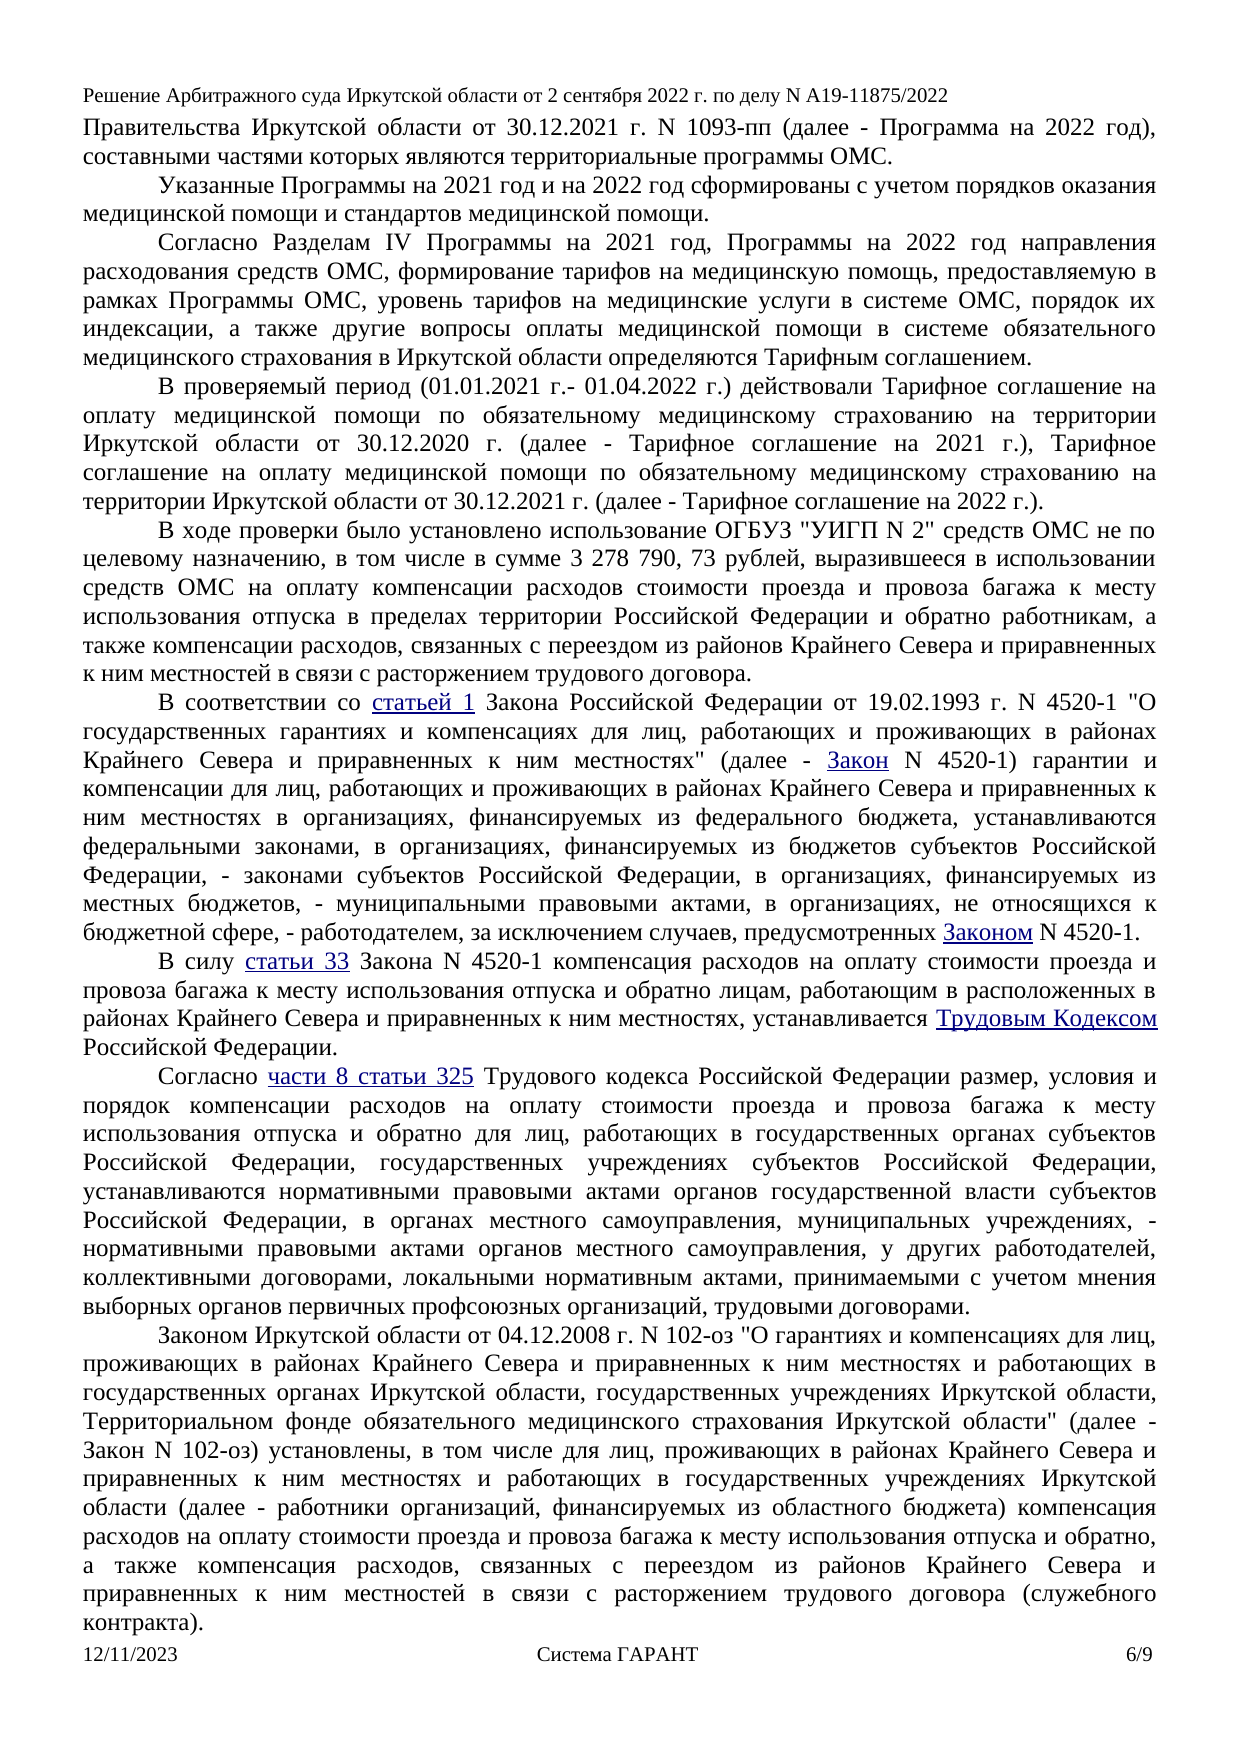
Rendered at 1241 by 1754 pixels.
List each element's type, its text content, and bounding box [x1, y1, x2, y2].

text В проверяемый период (01.01.2021 г.- 01.04.2022 г.) действовали Тарифное соглашение на оплату медицинской помощи по обязательному медицинскому страхованию на территории Иркутской области от 30.12.2020 г. (далее - Тарифное соглашение на 2021 г.), Тарифное соглашение на оплату медицинской помощи по обязательному медицинскому страхованию на территории Иркутской области от 30.12.2021 г. (далее - Тарифное соглашение на 2022 г.). [83, 371, 1157, 515]
text В соответствии со статьей 1 Закона Российской Федерации от 19.02.1993 г. N 4520-1 "О государственных гарантиях и компенсациях для лиц, работающих и проживающих в районах Крайнего Севера и приравненных к ним местностях" (далее - Закон N 4520-1) гарантии и компенсации для лиц, работающих и проживающих в районах Крайнего Севера и приравненных к ним местностях в организациях, финансируемых из федерального бюджета, устанавливаются федеральными законами, в организациях, финансируемых из бюджетов субъектов Российской Федерации, - законами субъектов Российской Федерации, в организациях, финансируемых из местных бюджетов, - муниципальными правовыми актами, в организациях, не относящихся к бюджетной сфере, - работодателем, за исключением случаев, предусмотренных Законом N 4520-1. [83, 687, 1157, 946]
text Согласно части 8 статьи 325 Трудового кодекса Российской Федерации размер, условия и порядок компенсации расходов на оплату стоимости проезда и провоза багажа к месту использования отпуска и обратно для лиц, работающих в государственных органах субъектов Российской Федерации, государственных учреждениях субъектов Российской Федерации, устанавливаются нормативными правовыми актами органов государственной власти субъектов Российской Федерации, в органах местного самоуправления, муниципальных учреждениях, - нормативными правовыми актами органов местного самоуправления, у других работодателей, коллективными договорами, локальными нормативным актами, принимаемыми с учетом мнения выборных органов первичных профсоюзных организаций, трудовыми договорами. [83, 1061, 1157, 1320]
text В силу статьи 33 Закона N 4520-1 компенсация расходов на оплату стоимости проезда и провоза багажа к месту использования отпуска и обратно лицам, работающим в расположенных в районах Крайнего Севера и приравненных к ним местностях, устанавливается Трудовым Кодексом Российской Федерации. [83, 946, 1157, 1061]
text Согласно Разделам IV Программы на 2021 год, Программы на 2022 год направления расходования средств ОМС, формирование тарифов на медицинскую помощь, предоставляемую в рамках Программы ОМС, уровень тарифов на медицинские услуги в системе ОМС, порядок их индексации, а также другие вопросы оплаты медицинской помощи в системе обязательного медицинского страхования в Иркутской области определяются Тарифным соглашением. [83, 227, 1157, 371]
text Правительства Иркутской области от 30.12.2021 г. N 1093-пп (далее - Программа на 2022 год), составными частями которых являются территориальные программы ОМС. [83, 112, 1157, 170]
text Указанные Программы на 2021 год и на 2022 год сформированы с учетом порядков оказания медицинской помощи и стандартов медицинской помощи. [83, 170, 1157, 227]
text В ходе проверки было установлено использование ОГБУЗ "УИГП N 2" средств ОМС не по целевому назначению, в том числе в сумме 3 278 790, 73 рублей, выразившееся в использовании средств ОМС на оплату компенсации расходов стоимости проезда и провоза багажа к месту использования отпуска в пределах территории Российской Федерации и обратно работникам, а также компенсации расходов, связанных с переездом из районов Крайнего Севера и приравненных к ним местностей в связи с расторжением трудового договора. [83, 515, 1157, 687]
text Законом Иркутской области от 04.12.2008 г. N 102-оз "О гарантиях и компенсациях для лиц, проживающих в районах Крайнего Севера и приравненных к ним местностях и работающих в государственных органах Иркутской области, государственных учреждениях Иркутской области, Территориальном фонде обязательного медицинского страхования Иркутской области" (далее - Закон N 102-оз) установлены, в том числе для лиц, проживающих в районах Крайнего Севера и приравненных к ним местностях и работающих в государственных учреждениях Иркутской области (далее - работники организаций, финансируемых из областного бюджета) компенсация расходов на оплату стоимости проезда и провоза багажа к месту использования отпуска и обратно, а также компенсация расходов, связанных с переездом из районов Крайнего Севера и приравненных к ним местностей в связи с расторжением трудового договора (служебного контракта). [83, 1320, 1157, 1636]
